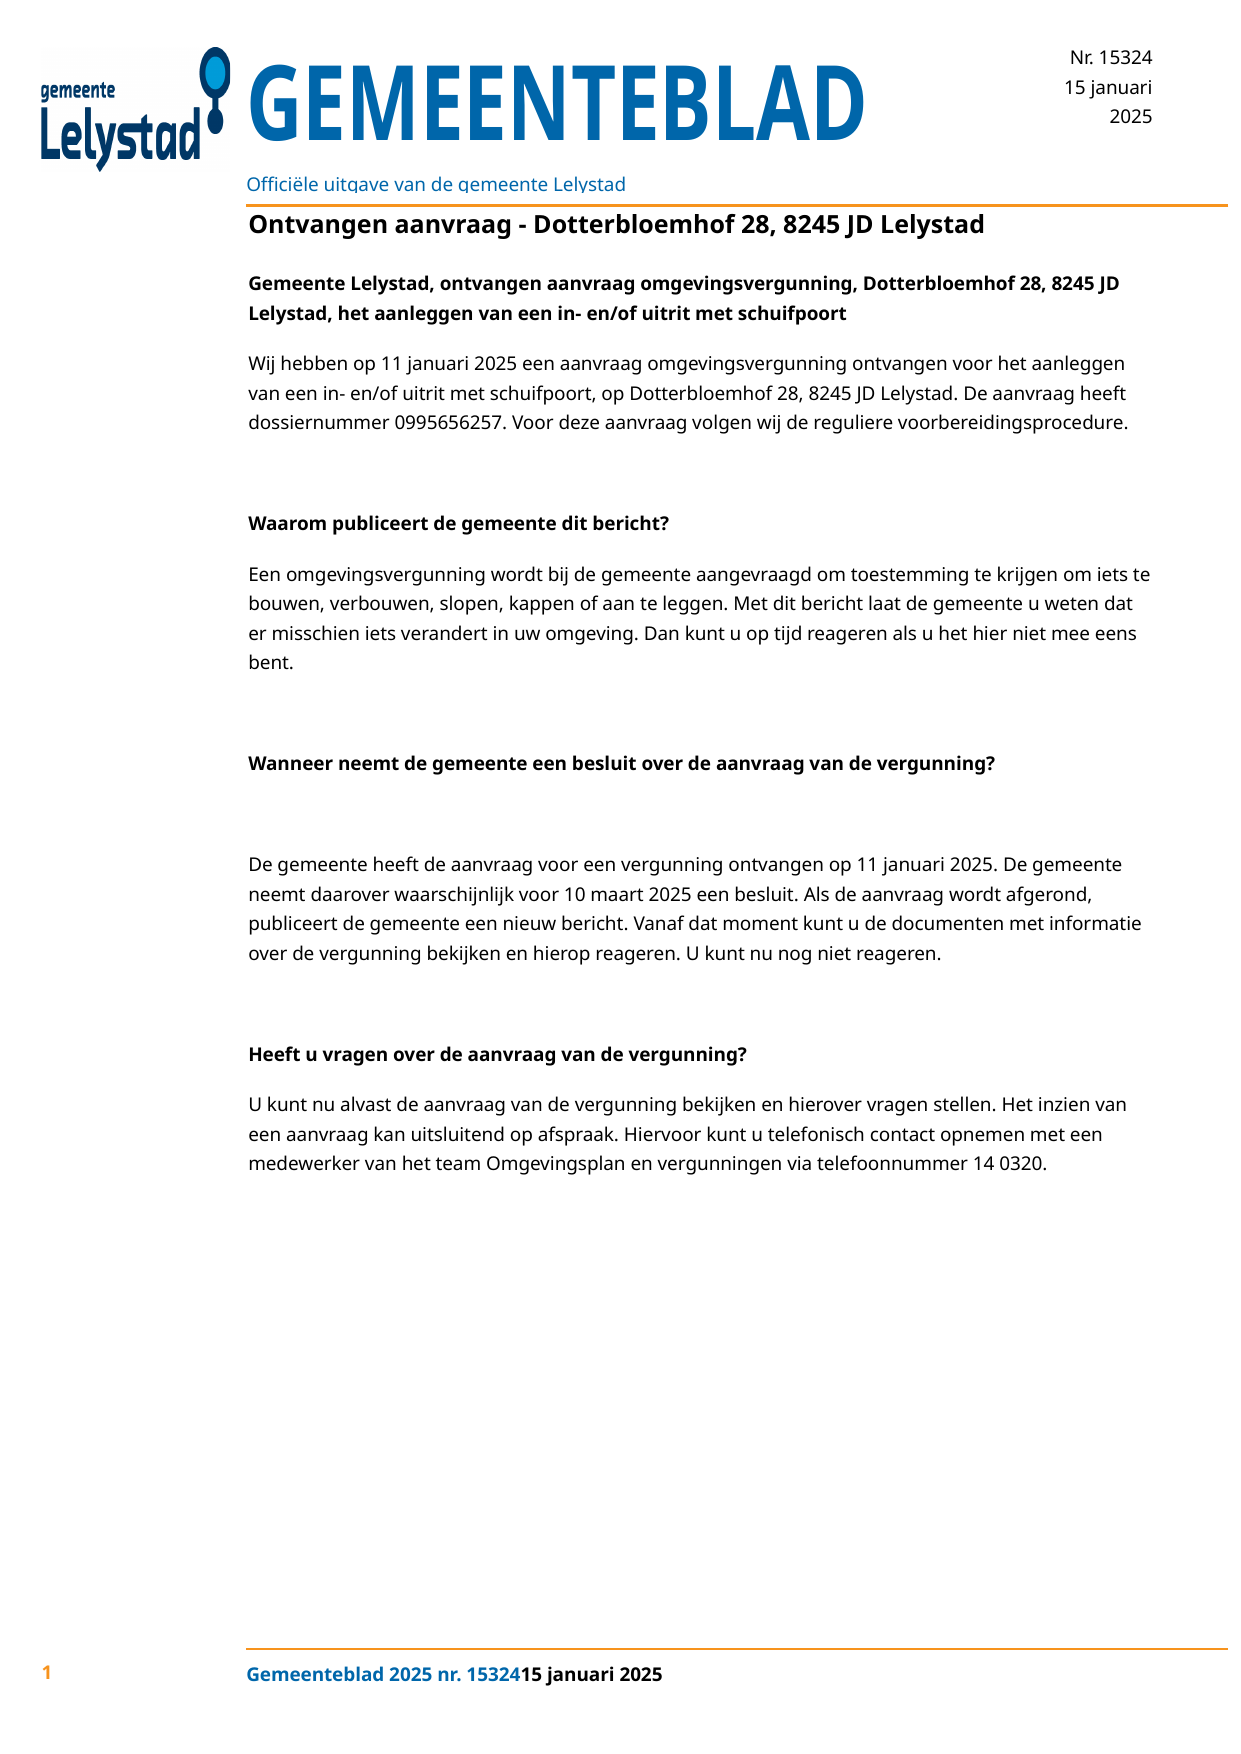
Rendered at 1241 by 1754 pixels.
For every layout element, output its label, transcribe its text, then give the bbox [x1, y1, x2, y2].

text U kunt nu alvast de aanvraag van de vergunning bekijken en hierover vragen stellen. Het inzien van een aanvraag kan uitsluitend op afspraak. Hiervoor kunt u telefonisch contact opnemen met een medewerker van het team Omgevingsplan en vergunningen via telefoonnummer 14 0320. [248, 1091, 1152, 1176]
text Heeft u vragen over de aanvraag van de vergunning? [248, 1041, 1152, 1066]
text Waarom publiceert de gemeente dit bericht? [248, 510, 1152, 536]
text Gemeente Lelystad, ontvangen aanvraag omgevingsvergunning, Dotterbloemhof 28, 8245 JD Lelystad, het aanleggen van een in- en/of uitrit met schuifpoort [248, 270, 1152, 326]
text Ontvangen aanvraag - Dotterbloemhof 28, 8245 JD Lelystad [248, 207, 1152, 241]
text Wanneer neemt de gemeente een besluit over de aanvraag van de vergunning? [248, 750, 1152, 776]
picture [41, 47, 231, 172]
text Wij hebben op 11 januari 2025 een aanvraag omgevingsvergunning ontvangen voor het aanleggen van een in- en/of uitrit met schuifpoort, op Dotterbloemhof 28, 8245 JD Lelystad. De aanvraag heeft dossiernummer 0995656257. Voor deze aanvraag volgen wij de reguliere voorbereidingsprocedure. [248, 350, 1152, 435]
text Een omgevingsvergunning wordt bij de gemeente aangevraagd om toestemming te krijgen om iets te bouwen, verbouwen, slopen, kappen of aan te leggen. Met dit bericht laat de gemeente u weten dat er misschien iets verandert in uw omgeving. Dan kunt u op tijd reageren als u het hier niet mee eens bent. [248, 561, 1152, 675]
text De gemeente heeft de aanvraag voor een vergunning ontvangen op 11 januari 2025. De gemeente neemt daarover waarschijnlijk voor 10 maart 2025 een besluit. Als de aanvraag wordt afgerond, publiceert de gemeente een nieuw bericht. Vanaf dat moment kunt u de documenten met informatie over de vergunning bekijken en hierop reageren. U kunt nu nog niet reageren. [248, 851, 1152, 966]
